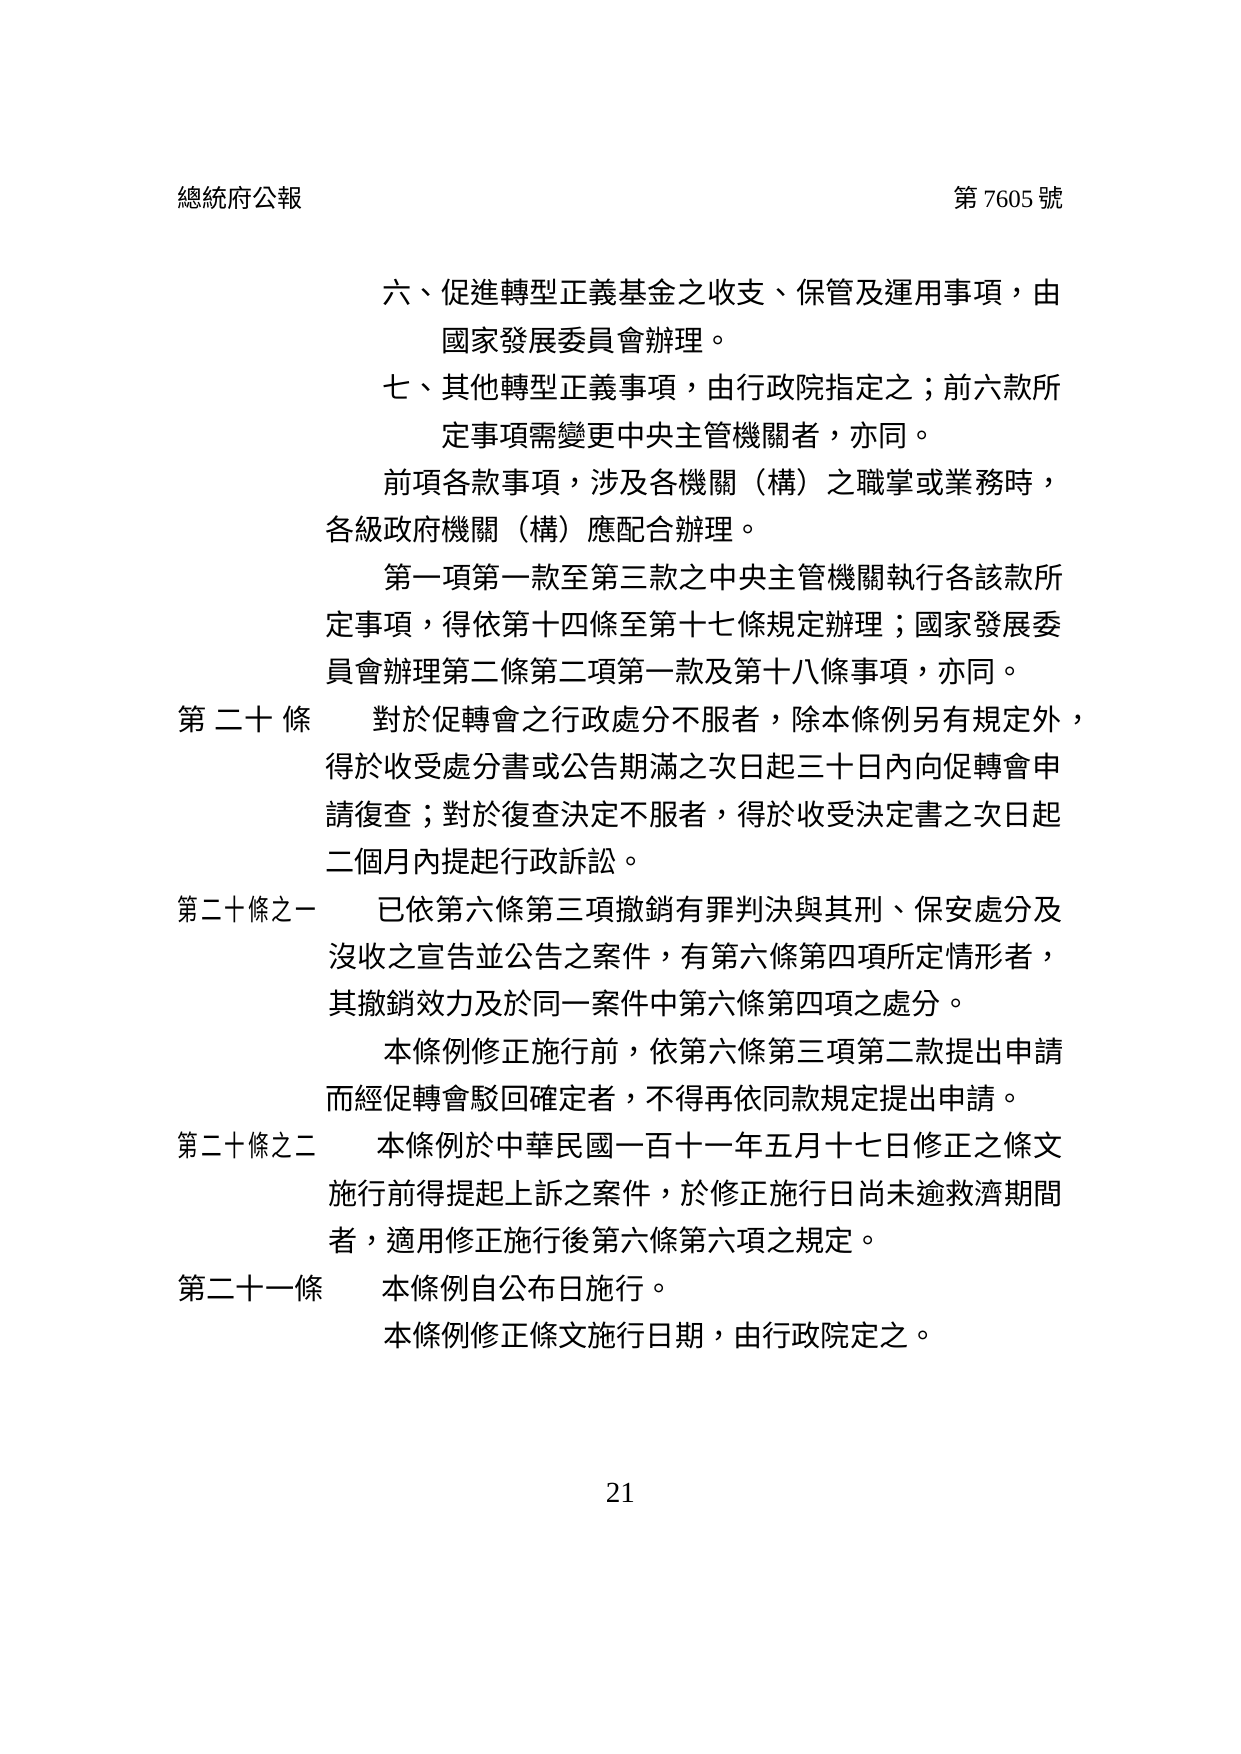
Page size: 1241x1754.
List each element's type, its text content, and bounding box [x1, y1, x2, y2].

text 七、 其他轉型正義事項，由行政院指定之；前六款所定事項需變更中央主管機關者，亦同。 [382, 361, 1063, 455]
text 第 二十 條 對於促轉會之行政處分不服者，除本條例另有規定外，得於收受處分書或公告期滿之次日起三十日內向促轉會申請復查；對於復查決定不服者，得於收受決定書之次日起二個月內提起行政訴訟。 [177, 692, 1063, 882]
text 第一項第一款至第三款之中央主管機關執行各該款所定事項，得依第十四條至第十七條規定辦理；國家發展委員會辦理第二條第二項第一款及第十八條事項，亦同。 [325, 550, 1063, 692]
text 第二十條之二 本條例於中華民國一百十一年五月十七日修正之條文施行前得提起上訴之案件，於修正施行日尚未逾救濟期間者，適用修正施行後第六條第六項之規定。 [177, 1119, 1063, 1261]
text 前項各款事項，涉及各機關（構）之職掌或業務時，各級政府機關（構）應配合辦理。 [325, 455, 1063, 550]
text 第二十一條 本條例自公布日施行。 [177, 1261, 1063, 1308]
text 六、 促進轉型正義基金之收支、保管及運用事項，由國家發展委員會辦理。 [382, 266, 1063, 361]
text 本條例修正施行前，依第六條第三項第二款提出申請而經促轉會駁回確定者，不得再依同款規定提出申請。 [325, 1024, 1063, 1119]
text 本條例修正條文施行日期，由行政院定之。 [325, 1308, 1063, 1356]
text 第二十條之一 已依第六條第三項撤銷有罪判決與其刑、保安處分及沒收之宣告並公告之案件，有第六條第四項所定情形者，其撤銷效力及於同一案件中第六條第四項之處分。 [177, 882, 1063, 1024]
